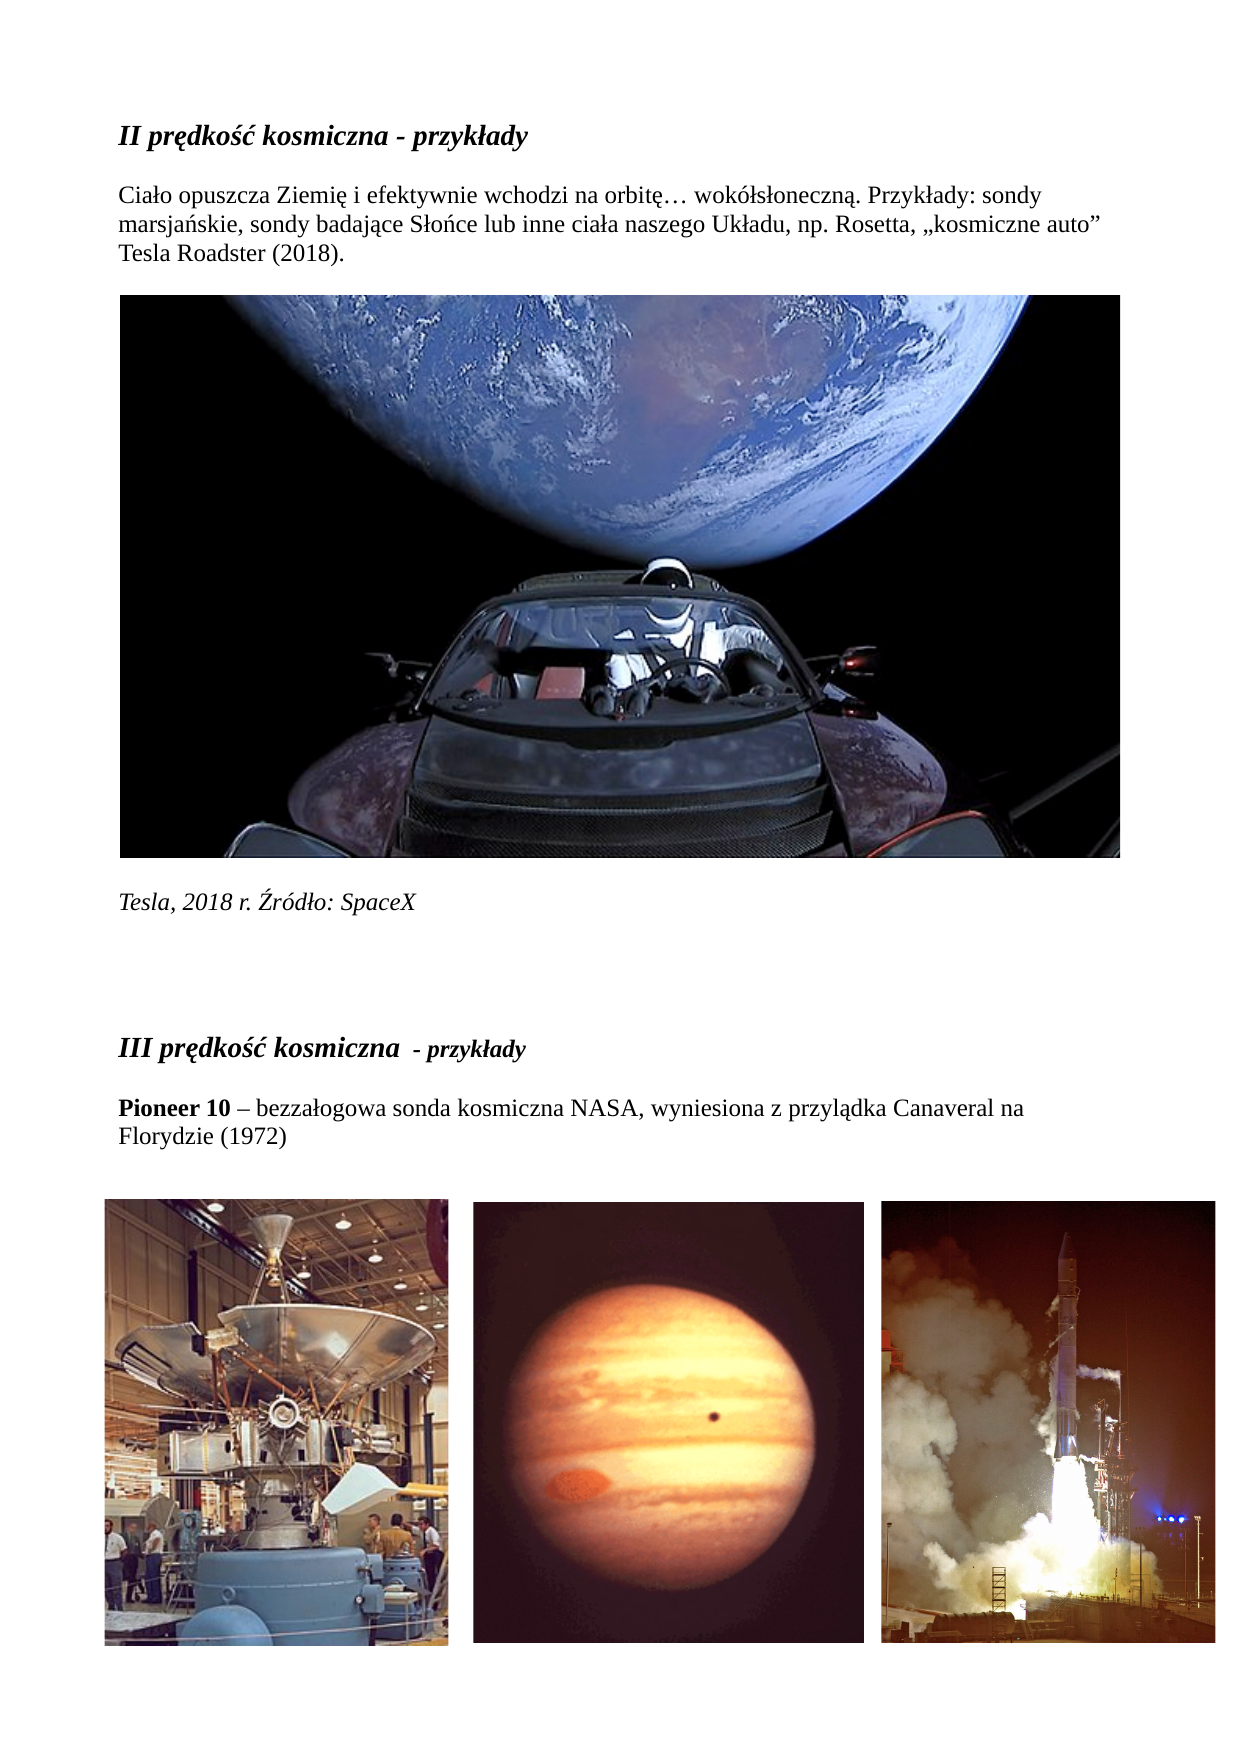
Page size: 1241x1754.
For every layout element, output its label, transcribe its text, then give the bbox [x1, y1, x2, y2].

text II prędkość kosmiczna - przykłady [118, 118, 1122, 152]
text Pioneer 10 – bezzałogowa sonda kosmiczna NASA, wyniesiona z przylądka Canaveral na Florydzie (1972) [118, 1093, 1122, 1150]
text III prędkość kosmiczna - przykłady [118, 1030, 1122, 1064]
picture [881, 1201, 1216, 1643]
picture [473, 1202, 864, 1643]
text Tesla, 2018 r. Źródło: SpaceX [118, 887, 1122, 915]
picture [120, 295, 1121, 858]
text Ciało opuszcza Ziemię i efektywnie wchodzi na orbitę… wokółsłoneczną. Przykłady: sondy marsjańskie, sondy badające Słońce lub inne ciała naszego Układu, np. Rosetta, „kosmiczne auto” Tesla Roadster (2018). [118, 180, 1122, 267]
picture [104, 1199, 449, 1646]
